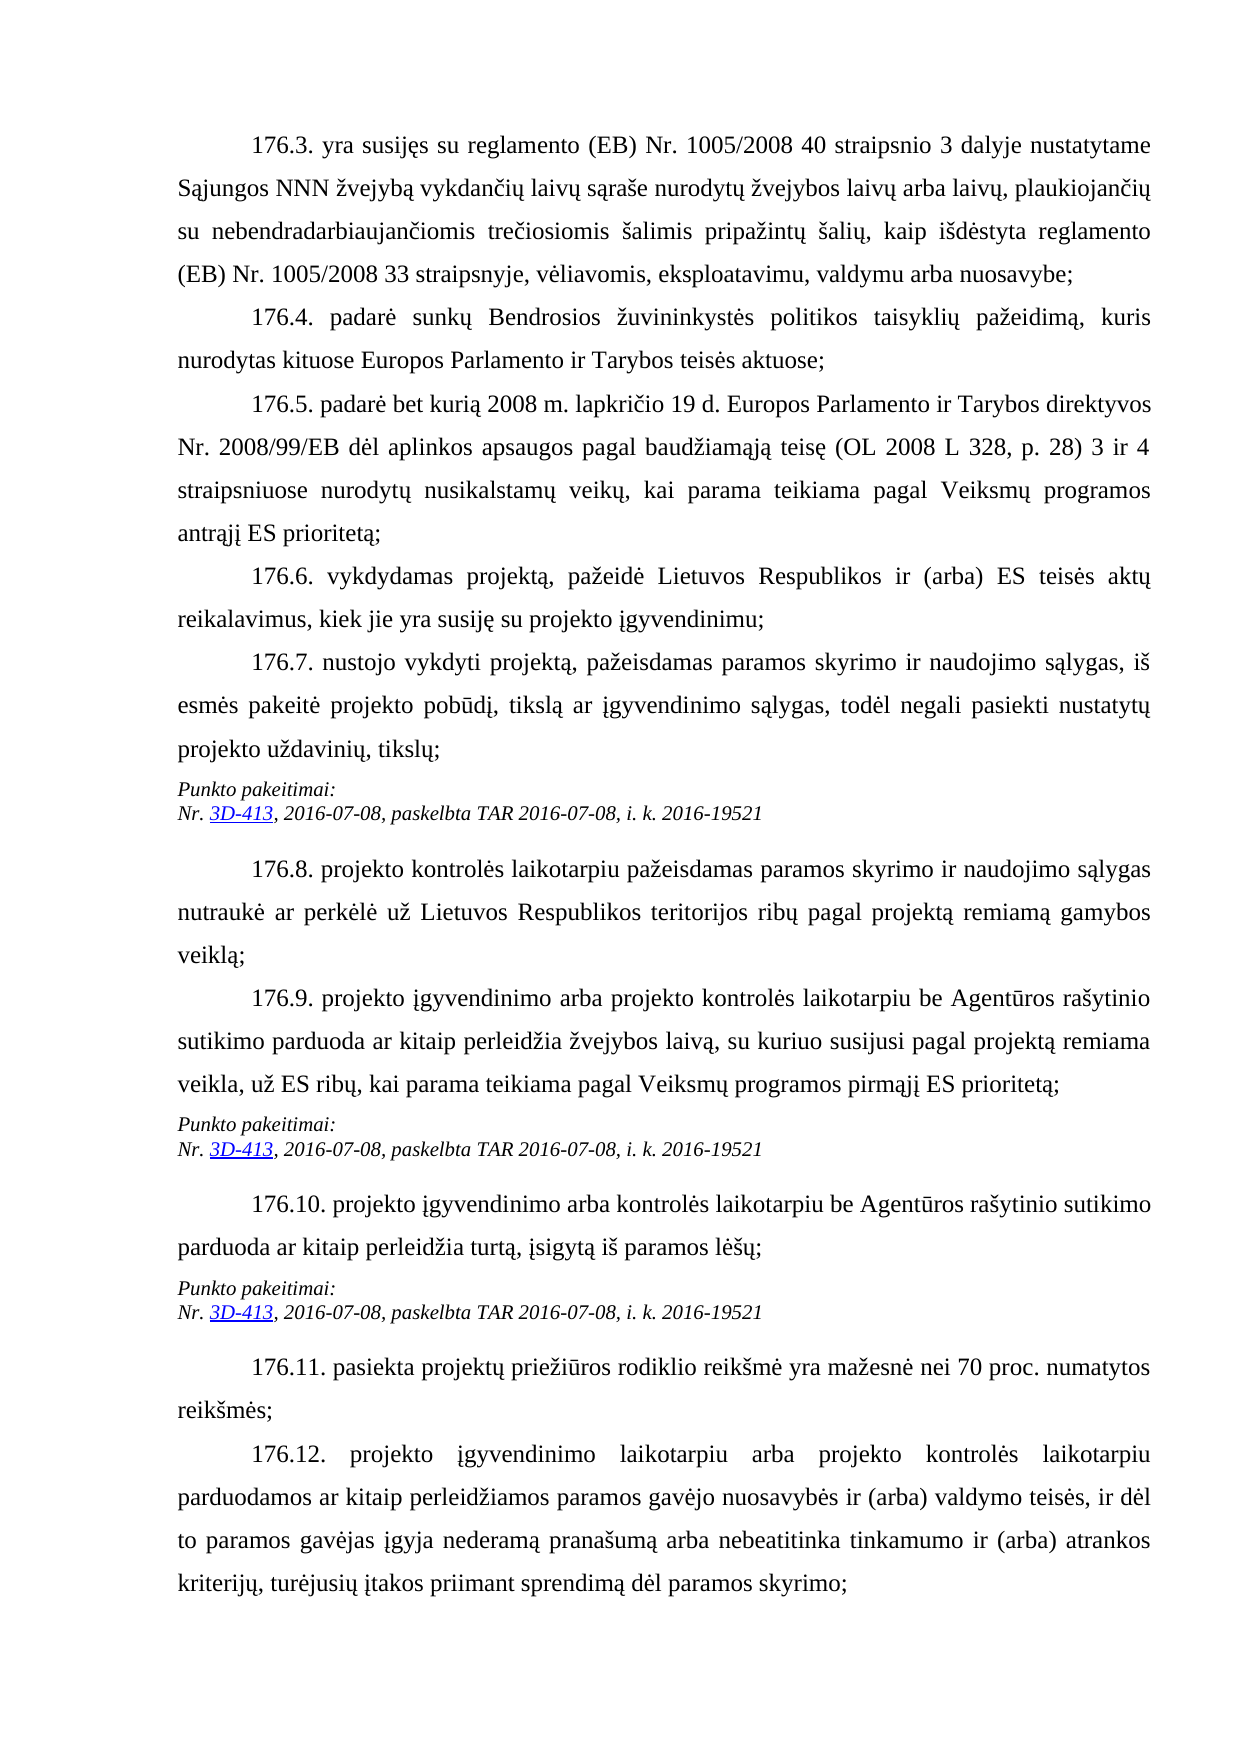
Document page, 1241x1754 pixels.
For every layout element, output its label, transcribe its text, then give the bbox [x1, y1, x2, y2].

text Punkto pakeitimai: [177, 1112, 1152, 1136]
text 176.9. projekto įgyvendinimo arba projekto kontrolės laikotarpiu be Agentūros rašytinio sutikimo parduoda ar kitaip perleidžia žvejybos laivą, su kuriuo susijusi pagal projektą remiama veikla, už ES ribų, kai parama teikiama pagal Veiksmų programos pirmąjį ES prioritetą; [177, 983, 1152, 1098]
text 176.5. padarė bet kurią 2008 m. lapkričio 19 d. Europos Parlamento ir Tarybos direktyvos Nr. 2008/99/EB dėl aplinkos apsaugos pagal baudžiamąją teisę (OL 2008 L 328, p. 28) 3 ir 4 straipsniuose nurodytų nusikalstamų veikų, kai parama teikiama pagal Veiksmų programos antrąjį ES prioritetą; [177, 389, 1152, 547]
text 176.12. projekto įgyvendinimo laikotarpiu arba projekto kontrolės laikotarpiu parduodamos ar kitaip perleidžiamos paramos gavėjo nuosavybės ir (arba) valdymo teisės, ir dėl to paramos gavėjas įgyja nederamą pranašumą arba nebeatitinka tinkamumo ir (arba) atrankos kriterijų, turėjusių įtakos priimant sprendimą dėl paramos skyrimo; [177, 1439, 1152, 1597]
text Nr. 3D-413, 2016-07-08, paskelbta TAR 2016-07-08, i. k. 2016-19521 [177, 1136, 1152, 1161]
text Nr. 3D-413, 2016-07-08, paskelbta TAR 2016-07-08, i. k. 2016-19521 [177, 1299, 1152, 1324]
text Nr. 3D-413, 2016-07-08, paskelbta TAR 2016-07-08, i. k. 2016-19521 [177, 801, 1152, 825]
text 176.3. yra susijęs su reglamento (EB) Nr. 1005/2008 40 straipsnio 3 dalyje nustatytame Sąjungos NNN žvejybą vykdančių laivų sąraše nurodytų žvejybos laivų arba laivų, plaukiojančių su nebendradarbiaujančiomis trečiosiomis šalimis pripažintų šalių, kaip išdėstyta reglamento (EB) Nr. 1005/2008 33 straipsnyje, vėliavomis, eksploatavimu, valdymu arba nuosavybe; [177, 130, 1152, 288]
text 176.8. projekto kontrolės laikotarpiu pažeisdamas paramos skyrimo ir naudojimo sąlygas nutraukė ar perkėlė už Lietuvos Respublikos teritorijos ribų pagal projektą remiamą gamybos veiklą; [177, 854, 1152, 969]
text 176.10. projekto įgyvendinimo arba kontrolės laikotarpiu be Agentūros rašytinio sutikimo parduoda ar kitaip perleidžia turtą, įsigytą iš paramos lėšų; [177, 1189, 1152, 1261]
text 176.6. vykdydamas projektą, pažeidė Lietuvos Respublikos ir (arba) ES teisės aktų reikalavimus, kiek jie yra susiję su projekto įgyvendinimu; [177, 561, 1152, 633]
text Punkto pakeitimai: [177, 1276, 1152, 1299]
text Punkto pakeitimai: [177, 777, 1152, 801]
text 176.11. pasiekta projektų priežiūros rodiklio reikšmė yra mažesnė nei 70 proc. numatytos reikšmės; [177, 1352, 1152, 1424]
text 176.7. nustojo vykdyti projektą, pažeisdamas paramos skyrimo ir naudojimo sąlygas, iš esmės pakeitė projekto pobūdį, tikslą ar įgyvendinimo sąlygas, todėl negali pasiekti nustatytų projekto uždavinių, tikslų; [177, 647, 1152, 762]
text 176.4. padarė sunkų Bendrosios žuvininkystės politikos taisyklių pažeidimą, kuris nurodytas kituose Europos Parlamento ir Tarybos teisės aktuose; [177, 302, 1152, 374]
